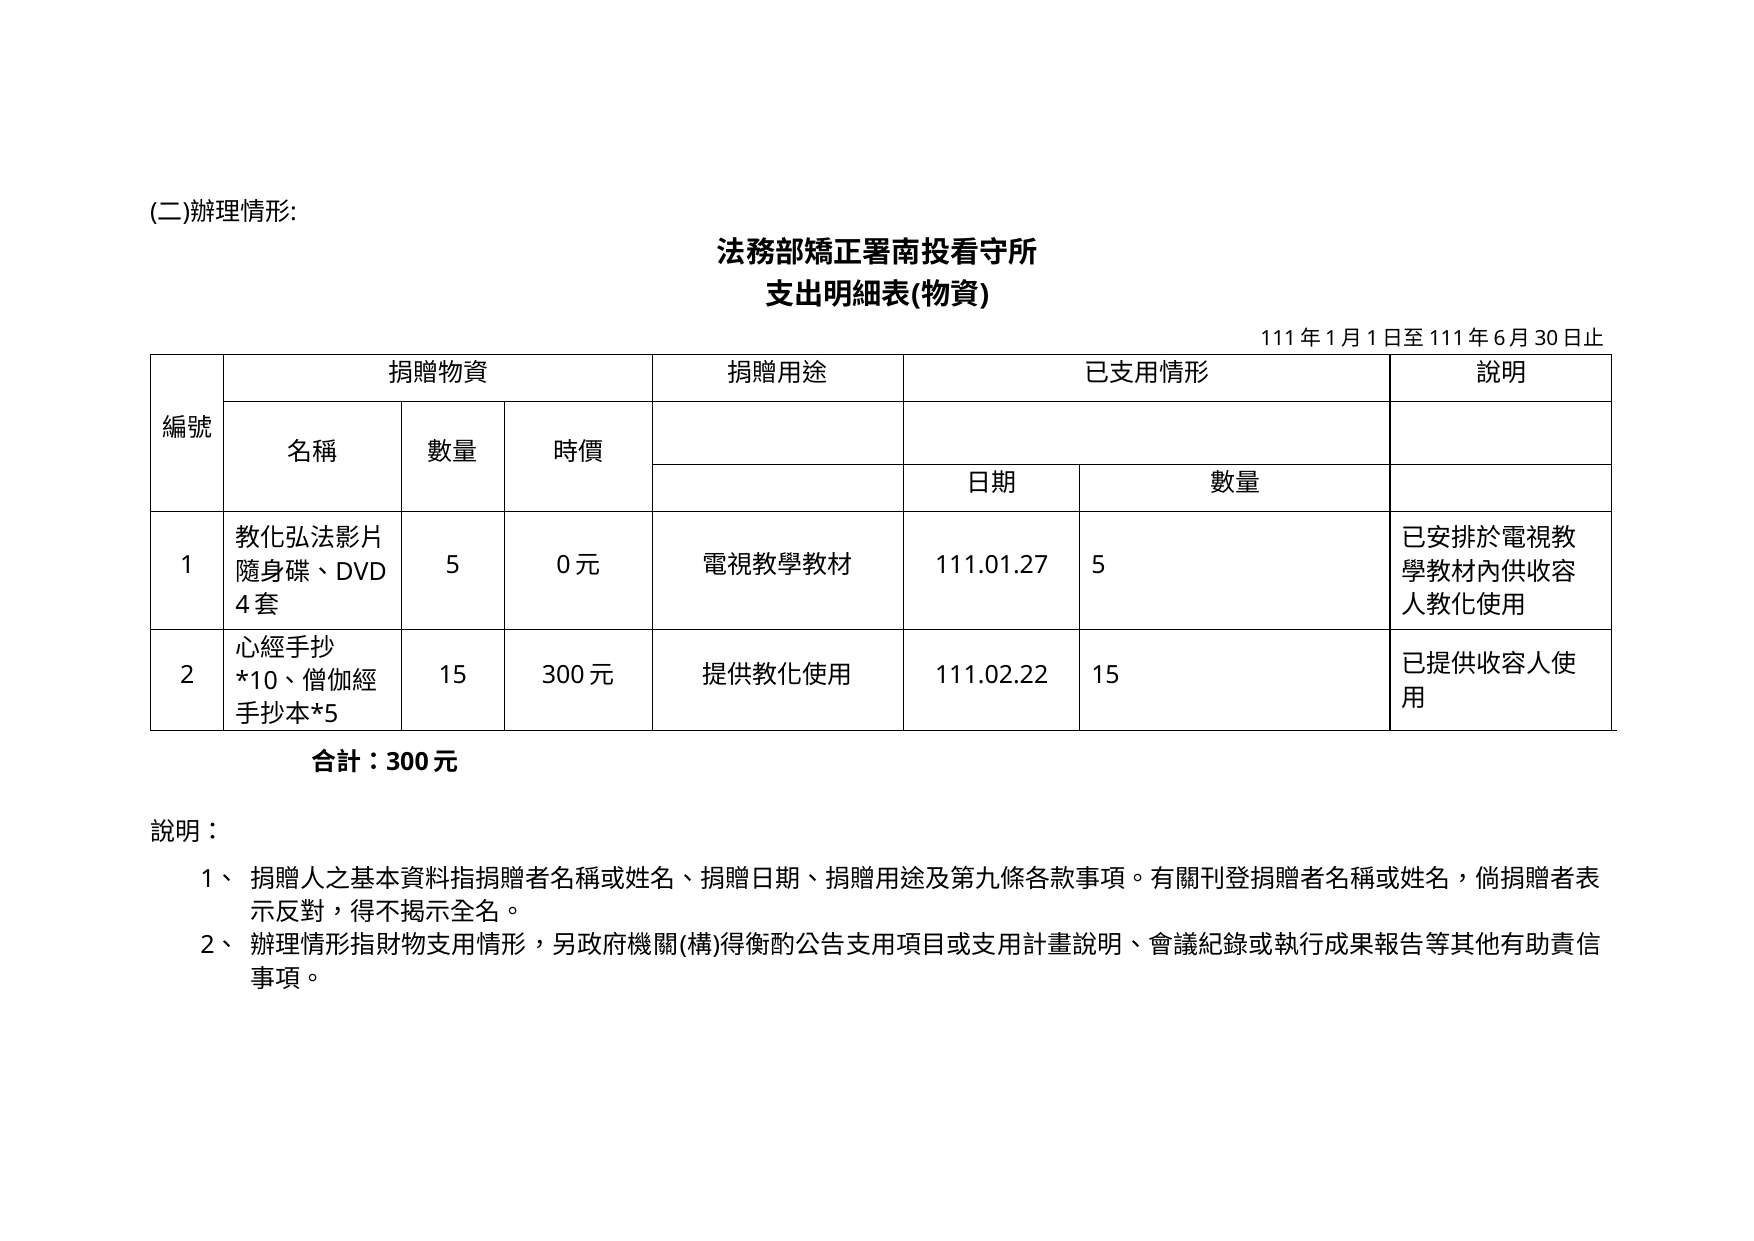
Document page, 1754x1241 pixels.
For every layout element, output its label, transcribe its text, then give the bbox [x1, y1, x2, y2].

table_cell [1391, 402, 1611, 463]
table_cell 名稱 [224, 402, 401, 511]
table_cell [653, 465, 903, 511]
table_cell 日期 [904, 465, 1079, 511]
list 捐贈人之基本資料指捐贈者名稱或姓名、捐贈日期、捐贈用途及第九條各款事項。有關刊登捐贈者名稱或姓名，倘捐贈者表示反對，得不揭示全名。 [200, 861, 1604, 927]
table_cell [1612, 511, 1617, 628]
table_cell 提供教化使用 [653, 630, 903, 729]
table_cell 已安排於電視教學教材內供收容人教化使用 [1391, 512, 1611, 628]
table_cell 電視教學教材 [653, 512, 903, 628]
table_cell 教化弘法影片隨身碟、DVD 4套 [224, 512, 401, 628]
text 支出明細表(物資) [150, 271, 1604, 312]
table_cell [904, 402, 1389, 463]
table_cell [653, 402, 903, 463]
table_cell [1612, 629, 1617, 729]
table_cell 數量 [1080, 465, 1389, 511]
table_header 捐贈用途 [653, 355, 903, 401]
table_cell 111.01.27 [904, 512, 1079, 628]
table_cell 15 [402, 630, 504, 729]
text 說明： [150, 812, 1604, 848]
table_cell [1391, 465, 1611, 511]
table_cell 5 [1080, 512, 1389, 628]
table_cell 1 [151, 512, 223, 628]
table_cell 心經手抄*10、僧伽經手抄本*5 [224, 630, 401, 729]
table_header 編號 [151, 355, 223, 511]
table_header 捐贈物資 [224, 355, 652, 401]
table_cell 時價 [505, 402, 652, 511]
table_cell [1612, 401, 1617, 463]
table_cell 15 [1080, 630, 1389, 729]
table_header 說明 [1391, 355, 1611, 401]
table_header 已支用情形 [904, 355, 1389, 401]
text 法務部矯正署南投看守所 [150, 229, 1604, 271]
table_cell 已提供收容人使用 [1391, 630, 1611, 729]
table_cell 0元 [505, 512, 652, 628]
list 辦理情形指財物支用情形，另政府機關(構)得衡酌公告支用項目或支用計畫說明、會議紀錄或執行成果報告等其他有助責信事項。 [200, 927, 1604, 994]
table_cell 300元 [505, 630, 652, 729]
table_cell 數量 [402, 402, 504, 511]
table_cell [1612, 464, 1617, 511]
table_cell 合計：300元 [150, 731, 1617, 793]
table_header [1612, 354, 1617, 401]
text (二)辦理情形: [150, 187, 1604, 229]
table_cell 2 [151, 630, 223, 729]
table_cell 5 [402, 512, 504, 628]
table_cell 111.02.22 [904, 630, 1079, 729]
text 111年1月1日至 111年6月30日止 [150, 312, 1604, 354]
